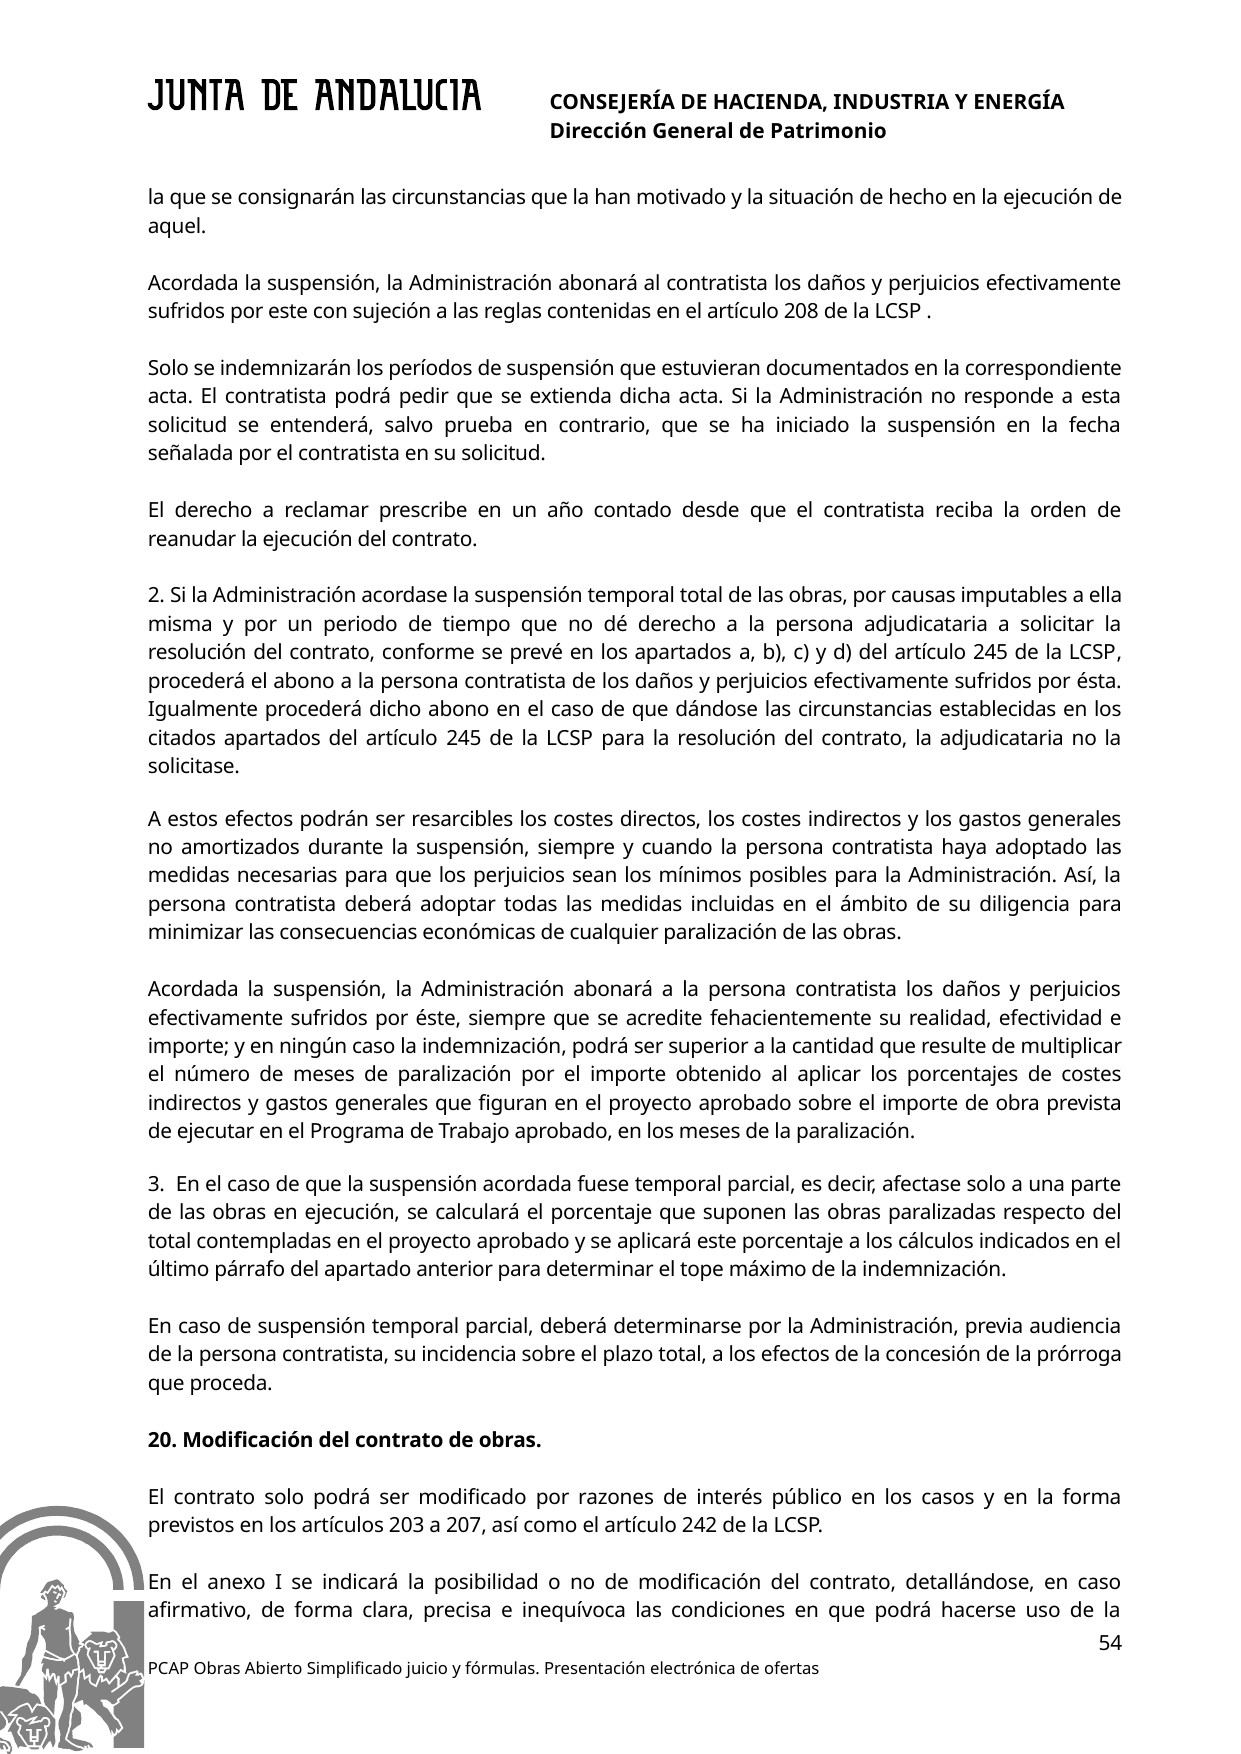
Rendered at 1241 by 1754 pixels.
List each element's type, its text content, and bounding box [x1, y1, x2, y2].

text Acordada la suspensión, la Administración abonará al contratista los daños y perjuicios efectivamente sufridos por este con sujeción a las reglas contenidas en el artículo 208 de la LCSP . [148, 268, 1122, 324]
text 20. Modificación del contrato de obras. [148, 1425, 1122, 1453]
text Solo se indemnizarán los períodos de suspensión que estuvieran documentados en la correspondiente acta. El contratista podrá pedir que se extienda dicha acta. Si la Administración no responde a esta solicitud se entenderá, salvo prueba en contrario, que se ha iniciado la suspensión en la fecha señalada por el contratista en su solicitud. [148, 353, 1122, 467]
text 2. Si la Administración acordase la suspensión temporal total de las obras, por causas imputables a ella misma y por un periodo de tiempo que no dé derecho a la persona adjudicataria a solicitar la resolución del contrato, conforme se prevé en los apartados a, b), c) y d) del artículo 245 de la LCSP, procederá el abono a la persona contratista de los daños y perjuicios efectivamente sufridos por ésta. Igualmente procederá dicho abono en el caso de que dándose las circunstancias establecidas en los citados apartados del artículo 245 de la LCSP para la resolución del contrato, la adjudicataria no la solicitase. [148, 581, 1122, 779]
text El contrato solo podrá ser modificado por razones de interés público en los casos y en la forma previstos en los artículos 203 a 207, así como el artículo 242 de la LCSP. [148, 1482, 1122, 1539]
text A estos efectos podrán ser resarcibles los costes directos, los costes indirectos y los gastos generales no amortizados durante la suspensión, siempre y cuando la persona contratista haya adoptado las medidas necesarias para que los perjuicios sean los mínimos posibles para la Administración. Así, la persona contratista deberá adoptar todas las medidas incluidas en el ámbito de su diligencia para minimizar las consecuencias económicas de cualquier paralización de las obras. [148, 804, 1122, 946]
text En caso de suspensión temporal parcial, deberá determinarse por la Administración, previa audiencia de la persona contratista, su incidencia sobre el plazo total, a los efectos de la concesión de la prórroga que proceda. [148, 1311, 1122, 1396]
text Acordada la suspensión, la Administración abonará a la persona contratista los daños y perjuicios efectivamente sufridos por éste, siempre que se acredite fehacientemente su realidad, efectividad e importe; y en ningún caso la indemnización, podrá ser superior a la cantidad que resulte de multiplicar el número de meses de paralización por el importe obtenido al aplicar los porcentajes de costes indirectos y gastos generales que figuran en el proyecto aprobado sobre el importe de obra prevista de ejecutar en el Programa de Trabajo aprobado, en los meses de la paralización. [148, 974, 1122, 1145]
text 3. En el caso de que la suspensión acordada fuese temporal parcial, es decir, afectase solo a una parte de las obras en ejecución, se calculará el porcentaje que suponen las obras paralizadas respecto del total contempladas en el proyecto aprobado y se aplicará este porcentaje a los cálculos indicados en el último párrafo del apartado anterior para determinar el tope máximo de la indemnización. [148, 1169, 1122, 1283]
text la que se consignarán las circunstancias que la han motivado y la situación de hecho en la ejecución de aquel. [148, 182, 1122, 239]
text En el anexo I se indicará la posibilidad o no de modificación del contrato, detallándose, en caso afirmativo, de forma clara, precisa e inequívoca las condiciones en que podrá hacerse uso de la [148, 1567, 1122, 1624]
text El derecho a reclamar prescribe en un año contado desde que el contratista reciba la orden de reanudar la ejecución del contrato. [148, 495, 1122, 552]
